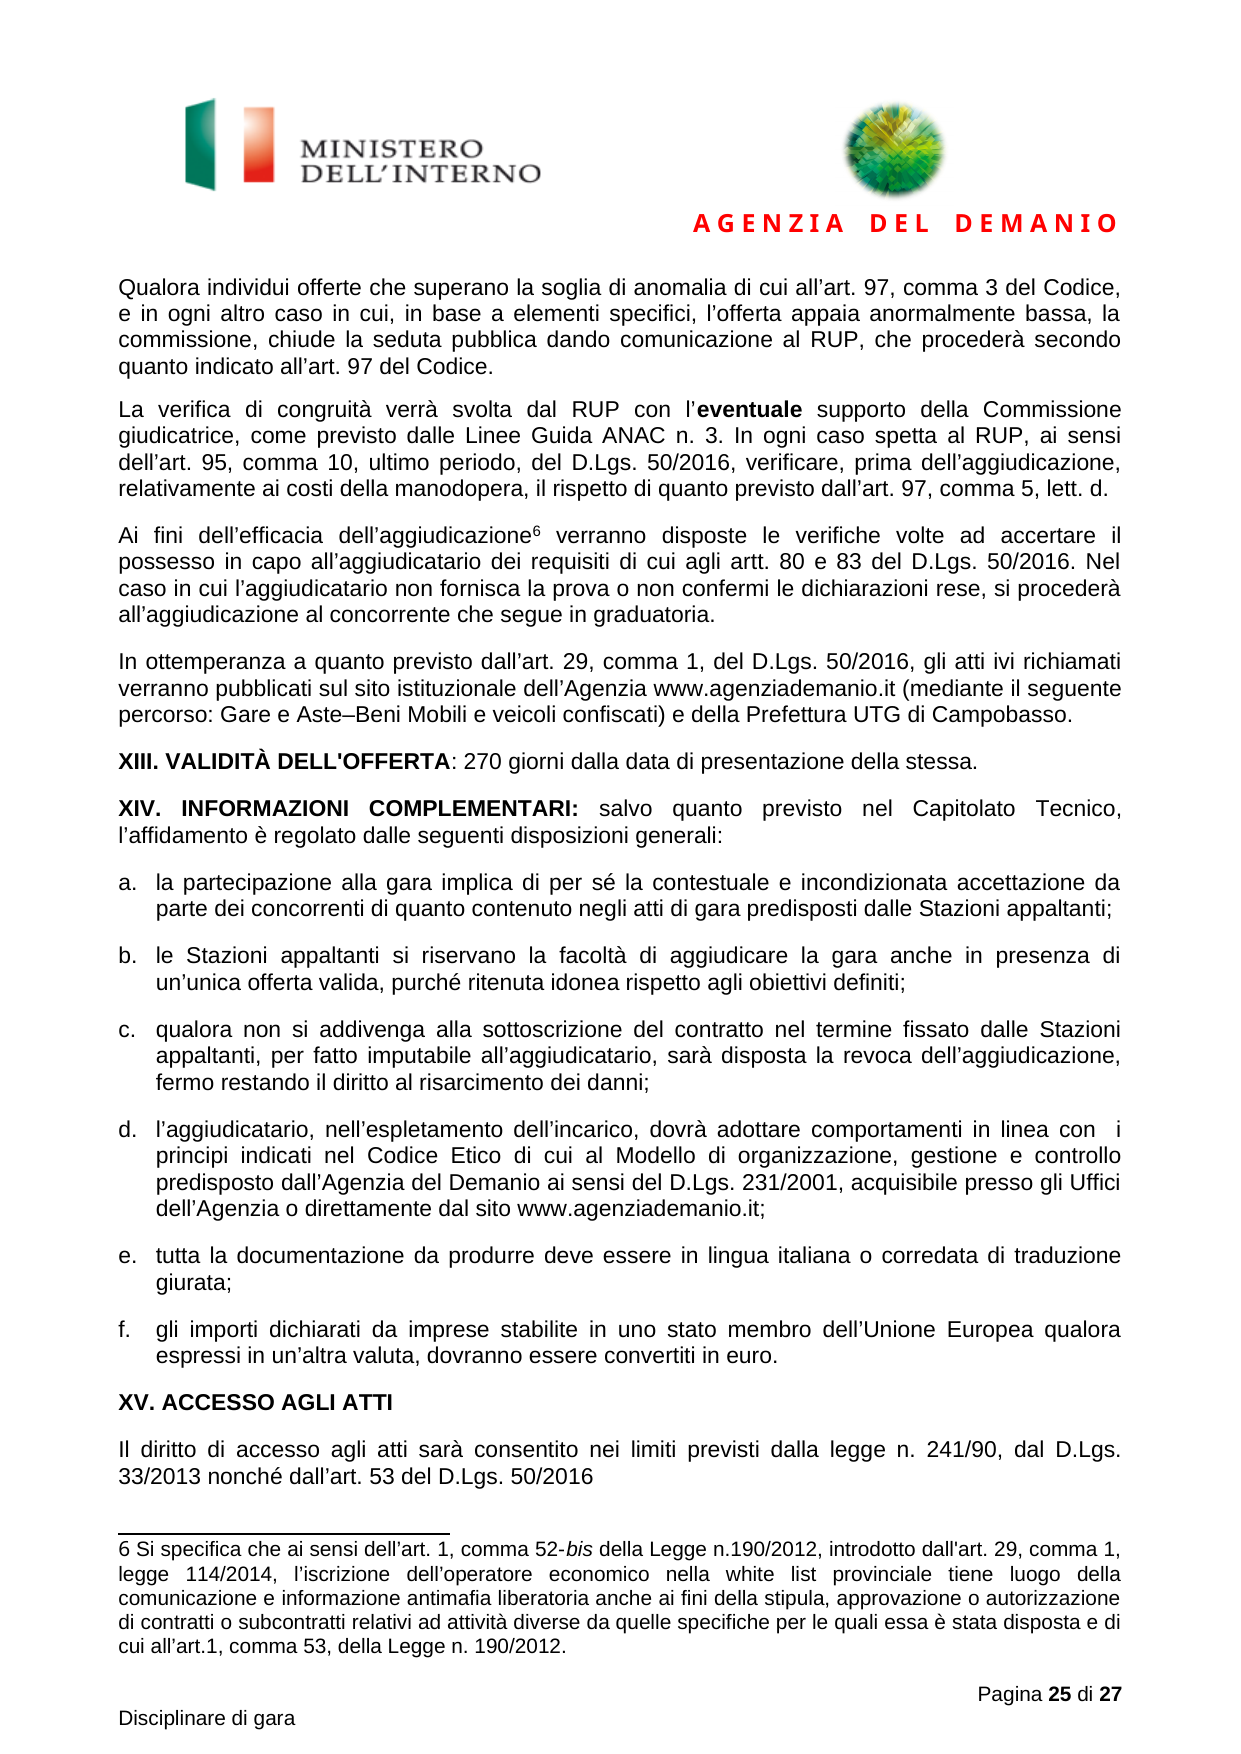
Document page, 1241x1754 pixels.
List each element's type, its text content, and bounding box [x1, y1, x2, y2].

text Qualora individui offerte che superano la soglia di anomalia di cui all’art. 97, comma 3 del Codice, e in ogni altro caso in cui, in base a elementi specifici, l’offerta appaia anormalmente bassa, la commissione, chiude la seduta pubblica dando comunicazione al RUP, che procederà secondo quanto indicato all’art. 97 del Codice. [118, 274, 1122, 379]
text XIV. INFORMAZIONI COMPLEMENTARI: salvo quanto previsto nel Capitolato Tecnico, l’affidamento è regolato dalle seguenti disposizioni generali: [118, 795, 1122, 848]
list gli importi dichiarati da imprese stabilite in uno stato membro dell’Unione Europea qualora espressi in un’altra valuta, dovranno essere convertiti in euro. [118, 1316, 1122, 1368]
list le Stazioni appaltanti si riservano la facoltà di aggiudicare la gara anche in presenza di un’unica offerta valida, purché ritenuta idonea rispetto agli obiettivi definiti; [118, 942, 1122, 995]
text XIII. VALIDITÀ DELL'OFFERTA: 270 giorni dalla data di presentazione della stessa. [118, 748, 1122, 774]
list la partecipazione alla gara implica di per sé la contestuale e incondizionata accettazione da parte dei concorrenti di quanto contenuto negli atti di gara predisposti dalle Stazioni appaltanti; [118, 869, 1122, 922]
text Il diritto di accesso agli atti sarà consentito nei limiti previsti dalla legge n. 241/90, dal D.Lgs. 33/2013 nonché dall’art. 53 del D.Lgs. 50/2016 [118, 1436, 1122, 1489]
list tutta la documentazione da produrre deve essere in lingua italiana o corredata di traduzione giurata; [118, 1242, 1122, 1295]
text Ai fini dell’efficacia dell’aggiudicazione verranno disposte le verifiche volte ad accertare il possesso in capo all’aggiudicatario dei requisiti di cui agli artt. 80 e 83 del D.Lgs. 50/2016. Nel caso in cui l’aggiudicatario non fornisca la prova o non confermi le dichiarazioni rese, si procederà all’aggiudicazione al concorrente che segue in graduatoria. [118, 522, 1122, 627]
list qualora non si addivenga alla sottoscrizione del contratto nel termine fissato dalle Stazioni appaltanti, per fatto imputabile all’aggiudicatario, sarà disposta la revoca dell’aggiudicazione, fermo restando il diritto al risarcimento dei danni; [118, 1016, 1122, 1095]
text In ottemperanza a quanto previsto dall’art. 29, comma 1, del D.Lgs. 50/2016, gli atti ivi richiamati verranno pubblicati sul sito istituzionale dell’Agenzia www.agenziademanio.it (mediante il seguente percorso: Gare e Aste–Beni Mobili e veicoli confiscati) e della Prefettura UTG di Campobasso. [118, 648, 1122, 727]
list l’aggiudicatario, nell’espletamento dell’incarico, dovrà adottare comportamenti in linea con i principi indicati nel Codice Etico di cui al Modello di organizzazione, gestione e controllo predisposto dall’Agenzia del Demanio ai sensi del D.Lgs. 231/2001, acquisibile presso gli Uffici dell’Agenzia o direttamente dal sito www.agenziademanio.it; [118, 1116, 1122, 1221]
text La verifica di congruità verrà svolta dal RUP con l’eventuale supporto della Commissione giudicatrice, come previsto dalle Linee Guida ANAC n. 3. In ogni caso spetta al RUP, ai sensi dell’art. 95, comma 10, ultimo periodo, del D.Lgs. 50/2016, verificare, prima dell’aggiudicazione, relativamente ai costi della manodopera, il rispetto di quanto previsto dall’art. 97, comma 5, lett. d. [118, 396, 1122, 501]
text Si specifica che ai sensi dell’art. 1, comma 52-bis della Legge n.190/2012, introdotto dall'art. 29, comma 1, legge 114/2014, l’iscrizione dell’operatore economico nella white list provinciale tiene luogo della comunicazione e informazione antimafia liberatoria anche ai fini della stipula, approvazione o autorizzazione di contratti o subcontratti relativi ad attività diverse da quelle specifiche per le quali essa è stata disposta e di cui all’art.1, comma 53, della Legge n. 190/2012. [118, 1534, 1122, 1658]
text XV. ACCESSO AGLI ATTI [118, 1389, 1122, 1416]
